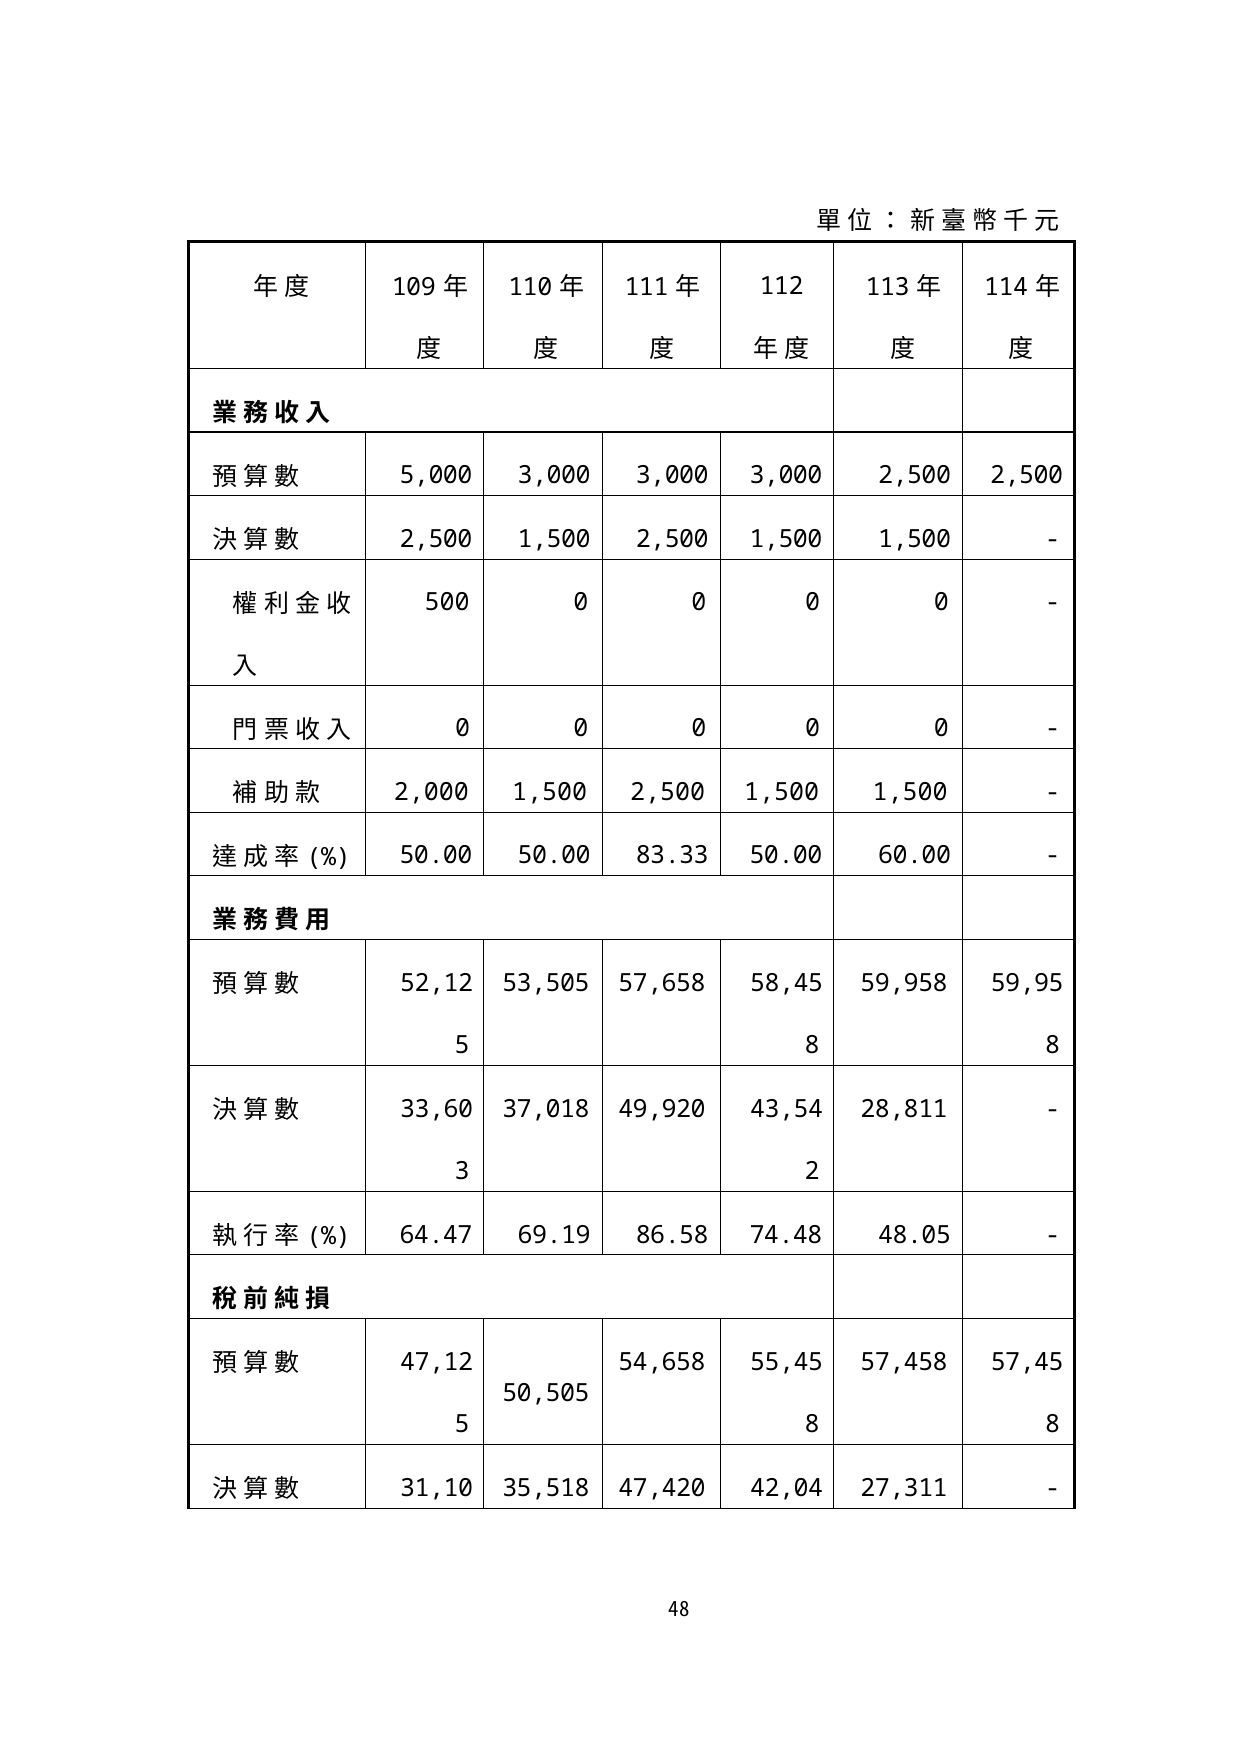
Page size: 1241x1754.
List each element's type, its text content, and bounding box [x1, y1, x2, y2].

table_cell 0 [603, 560, 720, 684]
table_header 110年度 [484, 243, 602, 368]
table_cell 0 [484, 560, 602, 684]
table_cell 50.00 [721, 813, 833, 875]
table_cell 3,000 [603, 433, 720, 495]
table_cell 0 [834, 686, 962, 748]
table_cell 47,125 [366, 1319, 483, 1444]
table_cell [834, 876, 962, 939]
table_cell - [963, 496, 1073, 558]
table_cell 53,505 [484, 940, 602, 1065]
table_cell - [963, 1066, 1073, 1191]
table_cell - [963, 813, 1073, 875]
table_cell 58,458 [721, 940, 833, 1065]
table_cell 達成率(%) [190, 813, 365, 875]
table_cell 2,500 [603, 749, 720, 812]
table_cell 0 [721, 686, 833, 748]
table_cell 2,500 [603, 496, 720, 558]
table_cell 1,500 [721, 749, 833, 812]
table_cell - [963, 686, 1073, 748]
table_cell 27,311 [834, 1445, 962, 1507]
table_cell 33,603 [366, 1066, 483, 1191]
table_cell 28,811 [834, 1066, 962, 1191]
table_cell 2,000 [366, 749, 483, 812]
table_cell 1,500 [834, 749, 962, 812]
table_cell 1,500 [721, 496, 833, 558]
table_cell 59,958 [834, 940, 962, 1065]
table_cell 500 [366, 560, 483, 684]
table_cell 83.33 [603, 813, 720, 875]
table_cell [834, 1255, 962, 1318]
table_cell 2,500 [834, 433, 962, 495]
table_cell 54,658 [603, 1319, 720, 1444]
table_cell 0 [834, 560, 962, 684]
table_cell 決算數 [190, 1066, 365, 1191]
table_cell 業務費用 [190, 876, 833, 939]
table_cell 50.00 [366, 813, 483, 875]
table_cell 補助款 [190, 749, 365, 812]
table_header 109年度 [366, 243, 483, 368]
table_cell 5,000 [366, 433, 483, 495]
table_cell 預算數 [190, 433, 365, 495]
table_cell 59,958 [963, 940, 1073, 1065]
table_header 111年度 [603, 243, 720, 368]
table_cell 3,000 [721, 433, 833, 495]
table_header 年度 [190, 243, 365, 368]
table_cell 0 [484, 686, 602, 748]
table_cell 權利金收入 [190, 560, 365, 684]
table_cell 74.48 [721, 1192, 833, 1254]
table_cell - [963, 749, 1073, 812]
table_cell - [963, 1445, 1073, 1507]
table_cell 業務收入 [190, 369, 833, 431]
table_cell 37,018 [484, 1066, 602, 1191]
table_cell 預算數 [190, 1319, 365, 1444]
table_cell 0 [603, 686, 720, 748]
table_cell 0 [721, 560, 833, 684]
table_cell 稅前純損 [190, 1255, 833, 1318]
table_cell 2,500 [366, 496, 483, 558]
table_cell 57,658 [603, 940, 720, 1065]
table_cell 42,04 [721, 1445, 833, 1507]
text 單位：新臺幣千元 [177, 177, 1063, 240]
table_cell 執行率(%) [190, 1192, 365, 1254]
table_cell [963, 1255, 1073, 1318]
table_cell 49,920 [603, 1066, 720, 1191]
table_cell 48.05 [834, 1192, 962, 1254]
table_header 113年度 [834, 243, 962, 368]
table_cell - [963, 1192, 1073, 1254]
table_cell 60.00 [834, 813, 962, 875]
table_cell 0 [366, 686, 483, 748]
table_cell [963, 369, 1073, 431]
table_cell 50.00 [484, 813, 602, 875]
table_header 114年度 [963, 243, 1073, 368]
table_cell 門票收入 [190, 686, 365, 748]
table_cell - [963, 560, 1073, 684]
table_cell 31,10 [366, 1445, 483, 1507]
table_cell 86.58 [603, 1192, 720, 1254]
table_cell 43,542 [721, 1066, 833, 1191]
table_header 112年度 [721, 243, 833, 368]
table_cell 52,125 [366, 940, 483, 1065]
table_cell 1,500 [834, 496, 962, 558]
table_cell 57,458 [834, 1319, 962, 1444]
table_cell 1,500 [484, 496, 602, 558]
table_cell 35,518 [484, 1445, 602, 1507]
table_cell 57,458 [963, 1319, 1073, 1444]
table_cell 69.19 [484, 1192, 602, 1254]
table_cell 64.47 [366, 1192, 483, 1254]
table_cell 2,500 [963, 433, 1073, 495]
table_cell 50,505 [484, 1319, 602, 1444]
table_cell [963, 876, 1073, 939]
table_cell 55,458 [721, 1319, 833, 1444]
table_cell 1,500 [484, 749, 602, 812]
table_cell 47,420 [603, 1445, 720, 1507]
table_cell 決算數 [190, 1445, 365, 1507]
table_cell 預算數 [190, 940, 365, 1065]
table_cell 3,000 [484, 433, 602, 495]
table_cell 決算數 [190, 496, 365, 558]
table_cell [834, 369, 962, 431]
